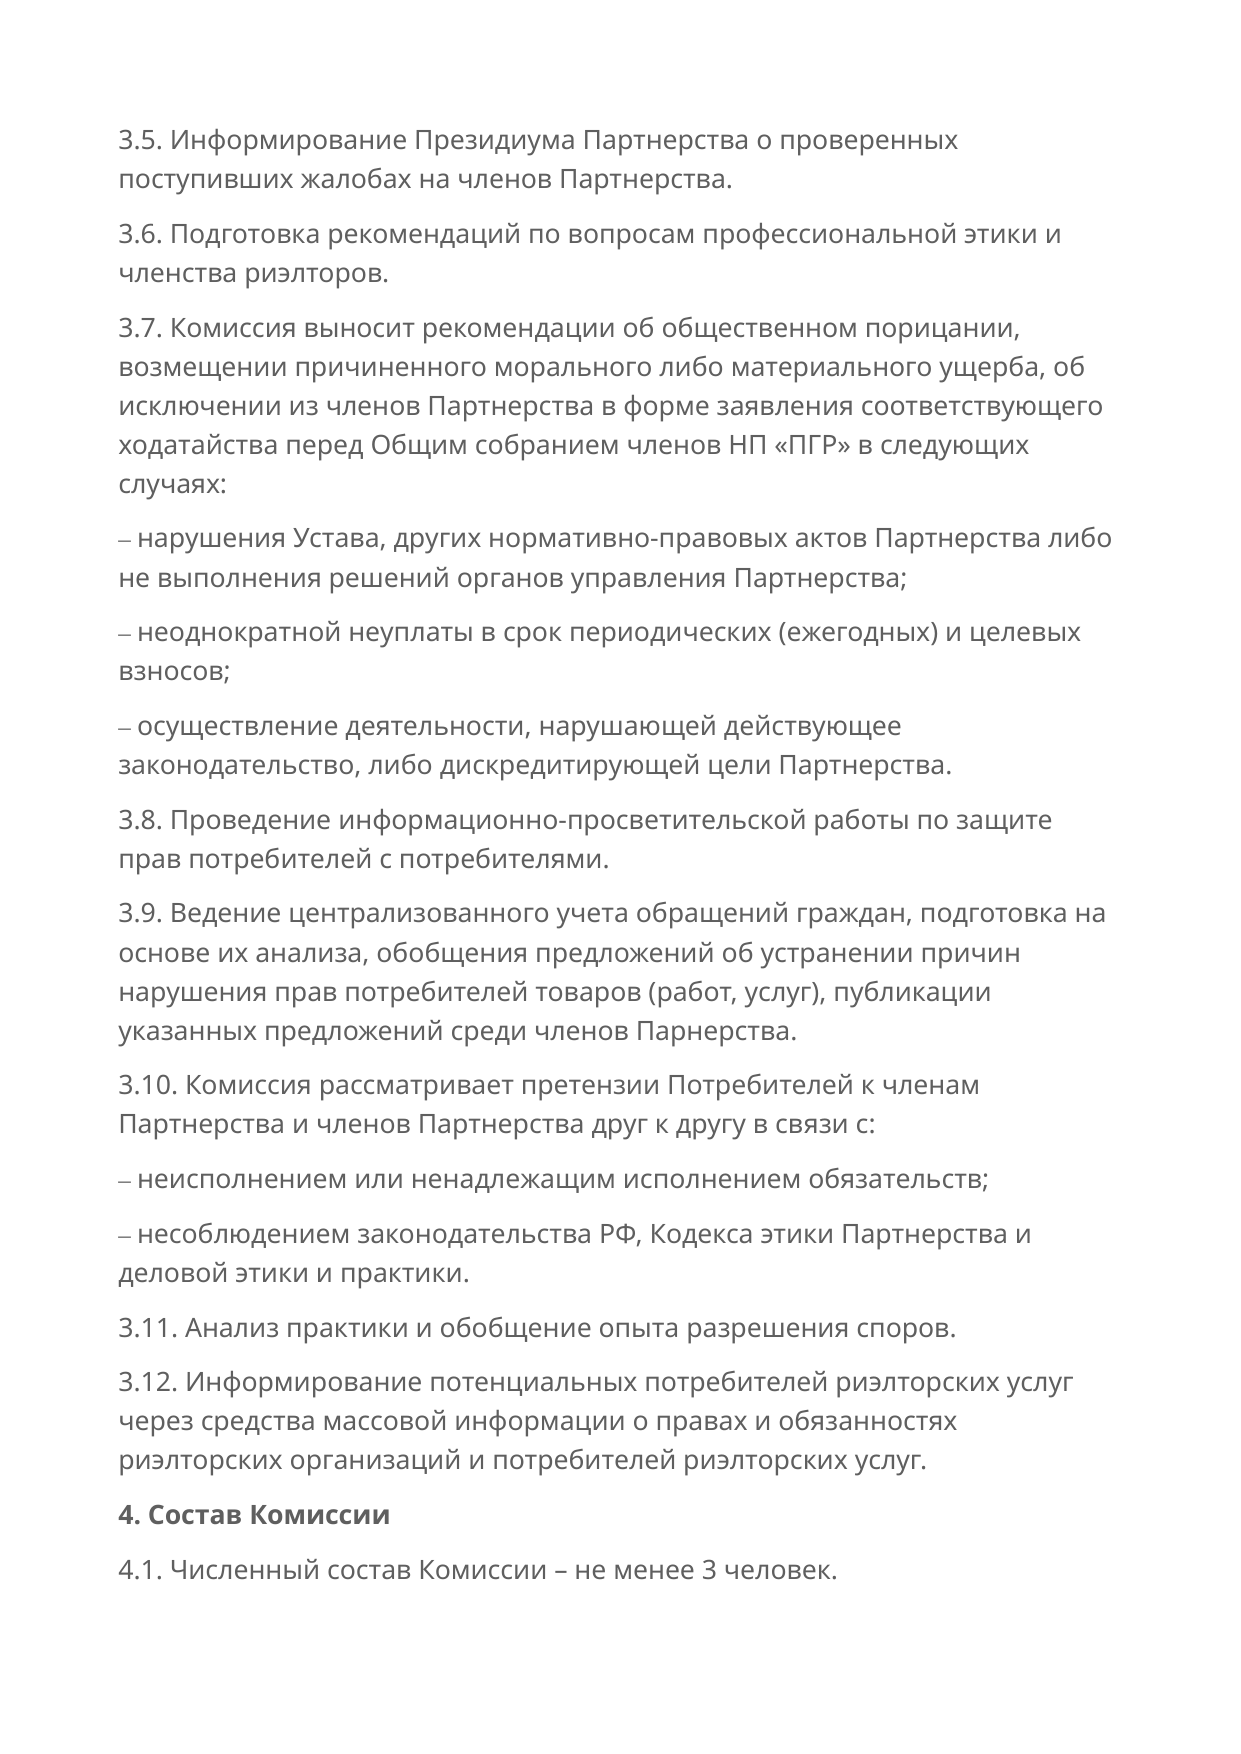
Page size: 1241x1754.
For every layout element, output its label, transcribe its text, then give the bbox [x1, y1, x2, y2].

text 3.12. Информирование потенциальных потребителей риэлторских услуг через средства массовой информации о правах и обязанностях риэлторских организаций и потребителей риэлторских услуг. [118, 1360, 1122, 1477]
text – неоднократной неуплаты в срок периодических (ежегодных) и целевых взносов; [118, 610, 1122, 688]
text 3.11. Анализ практики и обобщение опыта разрешения споров. [118, 1306, 1122, 1345]
text – неисполнением или ненадлежащим исполнением обязательств; [118, 1157, 1122, 1196]
text – нарушения Устава, других нормативно-правовых актов Партнерства либо не выполнения решений органов управления Партнерства; [118, 517, 1122, 595]
text 4. Состав Комиссии [118, 1493, 1122, 1532]
text 3.5. Информирование Президиума Партнерства о проверенных поступивших жалобах на членов Партнерства. [118, 118, 1122, 196]
text 3.8. Проведение информационно-просветительской работы по защите прав потребителей с потребителями. [118, 798, 1122, 876]
text 3.9. Ведение централизованного учета обращений граждан, подготовка на основе их анализа, обобщения предложений об устранении причин нарушения прав потребителей товаров (работ, услуг), публикации указанных предложений среди членов Парнерства. [118, 892, 1122, 1048]
text 3.6. Подготовка рекомендаций по вопросам профессиональной этики и членства риэлторов. [118, 212, 1122, 290]
text 3.7. Комиссия выносит рекомендации об общественном порицании, возмещении причиненного морального либо материального ущерба, об исключении из членов Партнерства в форме заявления соответствующего ходатайства перед Общим собранием членов НП «ПГР» в следующих случаях: [118, 306, 1122, 501]
text 4.1. Численный состав Комиссии – не менее 3 человек. [118, 1548, 1122, 1587]
text – несоблюдением законодательства РФ, Кодекса этики Партнерства и деловой этики и практики. [118, 1212, 1122, 1290]
text – осуществление деятельности, нарушающей действующее законодательство, либо дискредитирующей цели Партнерства. [118, 704, 1122, 782]
text 3.10. Комиссия рассматривает претензии Потребителей к членам Партнерства и членов Партнерства друг к другу в связи с: [118, 1063, 1122, 1142]
